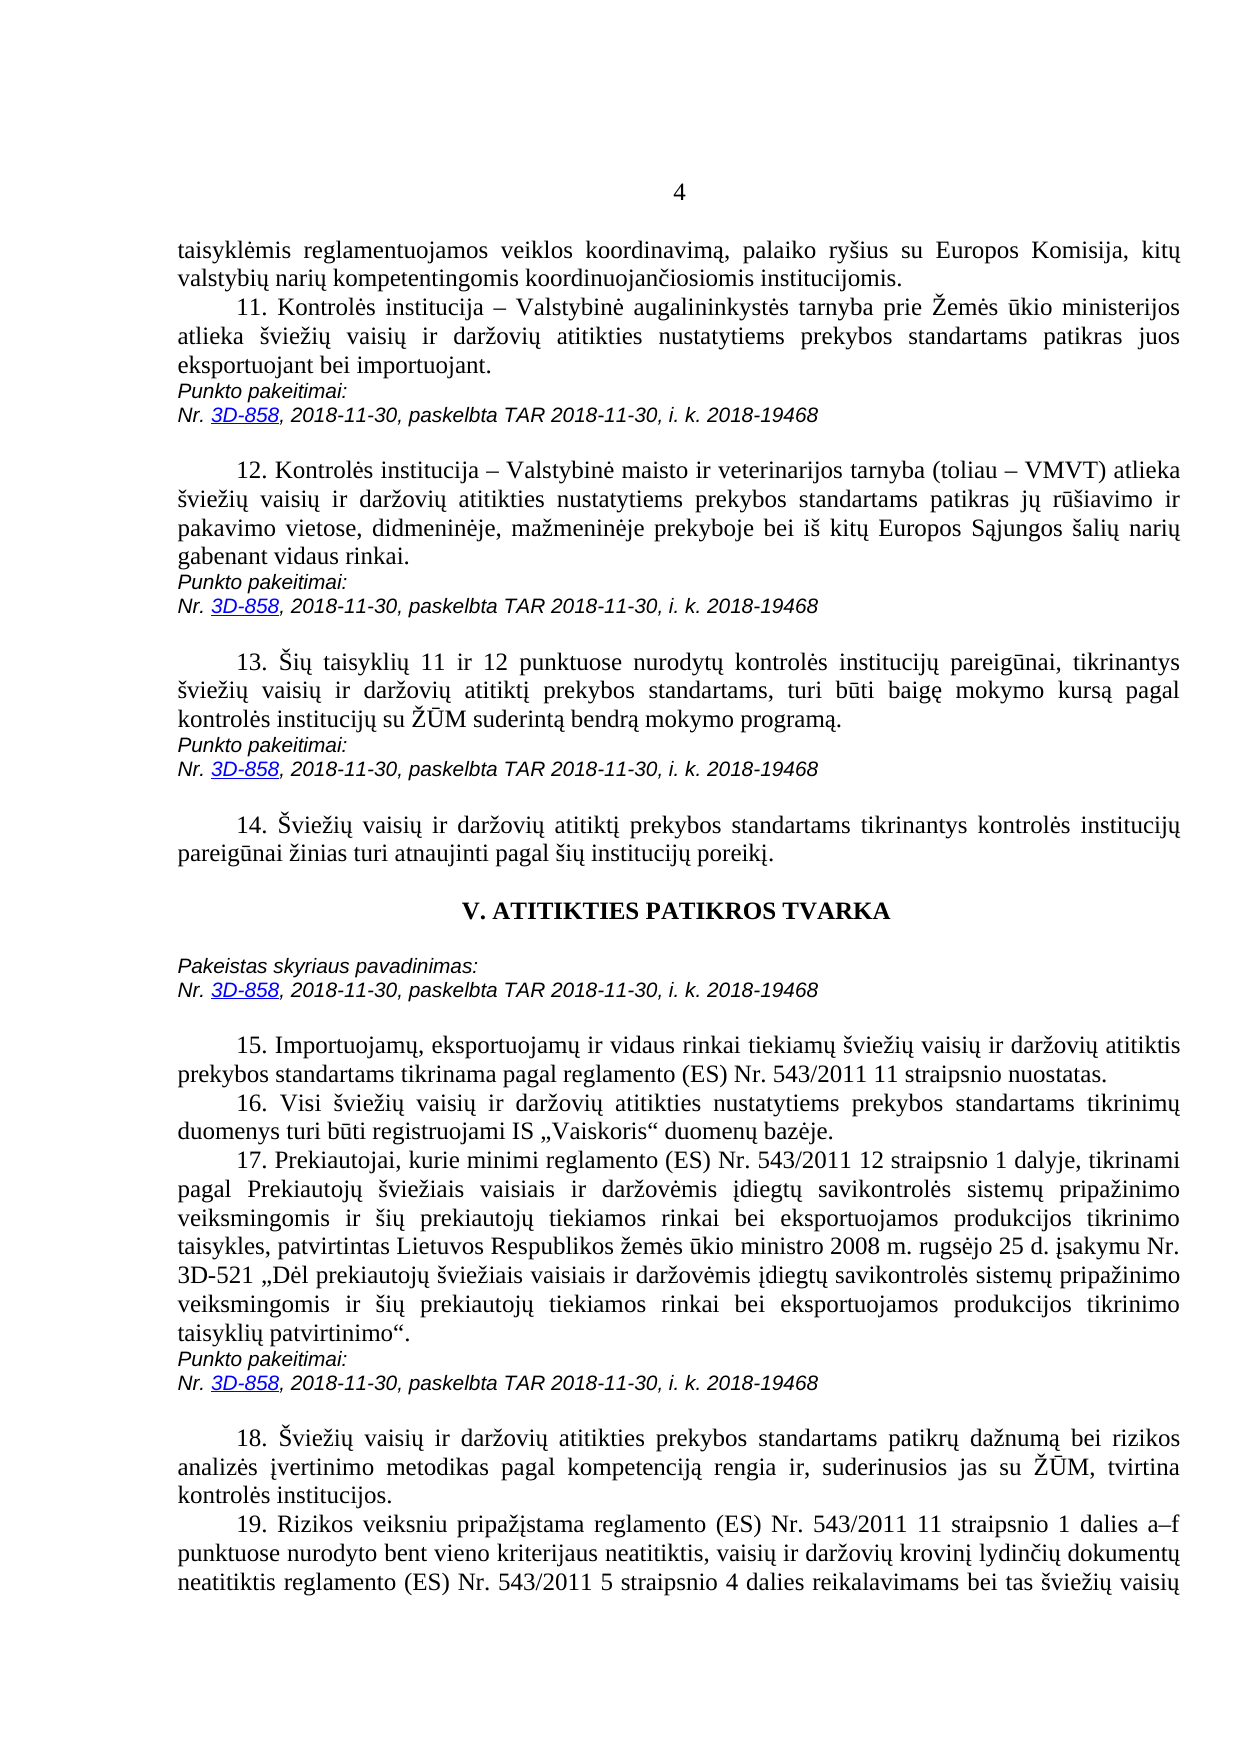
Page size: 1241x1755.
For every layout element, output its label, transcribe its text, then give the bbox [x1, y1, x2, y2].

text 14. Šviežių vaisių ir daržovių atitiktį prekybos standartams tikrinantys kontrolės institucijų pareigūnai žinias turi atnaujinti pagal šių institucijų poreikį. [177, 810, 1181, 867]
text 16. Visi šviežių vaisių ir daržovių atitikties nustatytiems prekybos standartams tikrinimų duomenys turi būti registruojami IS „Vaiskoris“ duomenų bazėje. [177, 1088, 1181, 1145]
text 19. Rizikos veiksniu pripažįstama reglamento (ES) Nr. 543/2011 11 straipsnio 1 dalies a–f punktuose nurodyto bent vieno kriterijaus neatitiktis, vaisių ir daržovių krovinį lydinčių dokumentų neatitiktis reglamento (ES) Nr. 543/2011 5 straipsnio 4 dalies reikalavimams bei tas šviežių vaisių [177, 1509, 1181, 1596]
text Pakeistas skyriaus pavadinimas: [177, 953, 1181, 977]
text 13. Šių taisyklių 11 ir 12 punktuose nurodytų kontrolės institucijų pareigūnai, tikrinantys šviežių vaisių ir daržovių atitiktį prekybos standartams, turi būti baigę mokymo kursą pagal kontrolės institucijų su ŽŪM suderintą bendrą mokymo programą. [177, 647, 1181, 733]
text 11. Kontrolės institucija – Valstybinė augalininkystės tarnyba prie Žemės ūkio ministerijos atlieka šviežių vaisių ir daržovių atitikties nustatytiems prekybos standartams patikras juos eksportuojant bei importuojant. [177, 292, 1181, 378]
text Punkto pakeitimai: [177, 733, 1181, 757]
text Nr. 3D-858, 2018-11-30, paskelbta TAR 2018-11-30, i. k. 2018-19468 [177, 977, 1181, 1001]
text 12. Kontrolės institucija – Valstybinė maisto ir veterinarijos tarnyba (toliau – VMVT) atlieka šviežių vaisių ir daržovių atitikties nustatytiems prekybos standartams patikras jų rūšiavimo ir pakavimo vietose, didmeninėje, mažmeninėje prekyboje bei iš kitų Europos Sąjungos šalių narių gabenant vidaus rinkai. [177, 455, 1181, 570]
text Nr. 3D-858, 2018-11-30, paskelbta TAR 2018-11-30, i. k. 2018-19468 [177, 1370, 1181, 1394]
text 15. Importuojamų, eksportuojamų ir vidaus rinkai tiekiamų šviežių vaisių ir daržovių atitiktis prekybos standartams tikrinama pagal reglamento (ES) Nr. 543/2011 11 straipsnio nuostatas. [177, 1030, 1181, 1088]
text Nr. 3D-858, 2018-11-30, paskelbta TAR 2018-11-30, i. k. 2018-19468 [177, 757, 1181, 781]
text Punkto pakeitimai: [177, 378, 1181, 402]
text V. ATITIKTIES PATIKROS TVARKA [177, 896, 1181, 925]
text Nr. 3D-858, 2018-11-30, paskelbta TAR 2018-11-30, i. k. 2018-19468 [177, 594, 1181, 618]
text 17. Prekiautojai, kurie minimi reglamento (ES) Nr. 543/2011 12 straipsnio 1 dalyje, tikrinami pagal Prekiautojų šviežiais vaisiais ir daržovėmis įdiegtų savikontrolės sistemų pripažinimo veiksmingomis ir šių prekiautojų tiekiamos rinkai bei eksportuojamos produkcijos tikrinimo taisykles, patvirtintas Lietuvos Respublikos žemės ūkio ministro 2008 m. rugsėjo 25 d. įsakymu Nr. 3D-521 „Dėl prekiautojų šviežiais vaisiais ir daržovėmis įdiegtų savikontrolės sistemų pripažinimo veiksmingomis ir šių prekiautojų tiekiamos rinkai bei eksportuojamos produkcijos tikrinimo taisyklių patvirtinimo“. [177, 1145, 1181, 1346]
text Nr. 3D-858, 2018-11-30, paskelbta TAR 2018-11-30, i. k. 2018-19468 [177, 402, 1181, 426]
text Punkto pakeitimai: [177, 570, 1181, 594]
text Punkto pakeitimai: [177, 1346, 1181, 1370]
text taisyklėmis reglamentuojamos veiklos koordinavimą, palaiko ryšius su Europos Komisija, kitų valstybių narių kompetentingomis koordinuojančiosiomis institucijomis. [177, 235, 1181, 292]
text 18. Šviežių vaisių ir daržovių atitikties prekybos standartams patikrų dažnumą bei rizikos analizės įvertinimo metodikas pagal kompetenciją rengia ir, suderinusios jas su ŽŪM, tvirtina kontrolės institucijos. [177, 1423, 1181, 1509]
